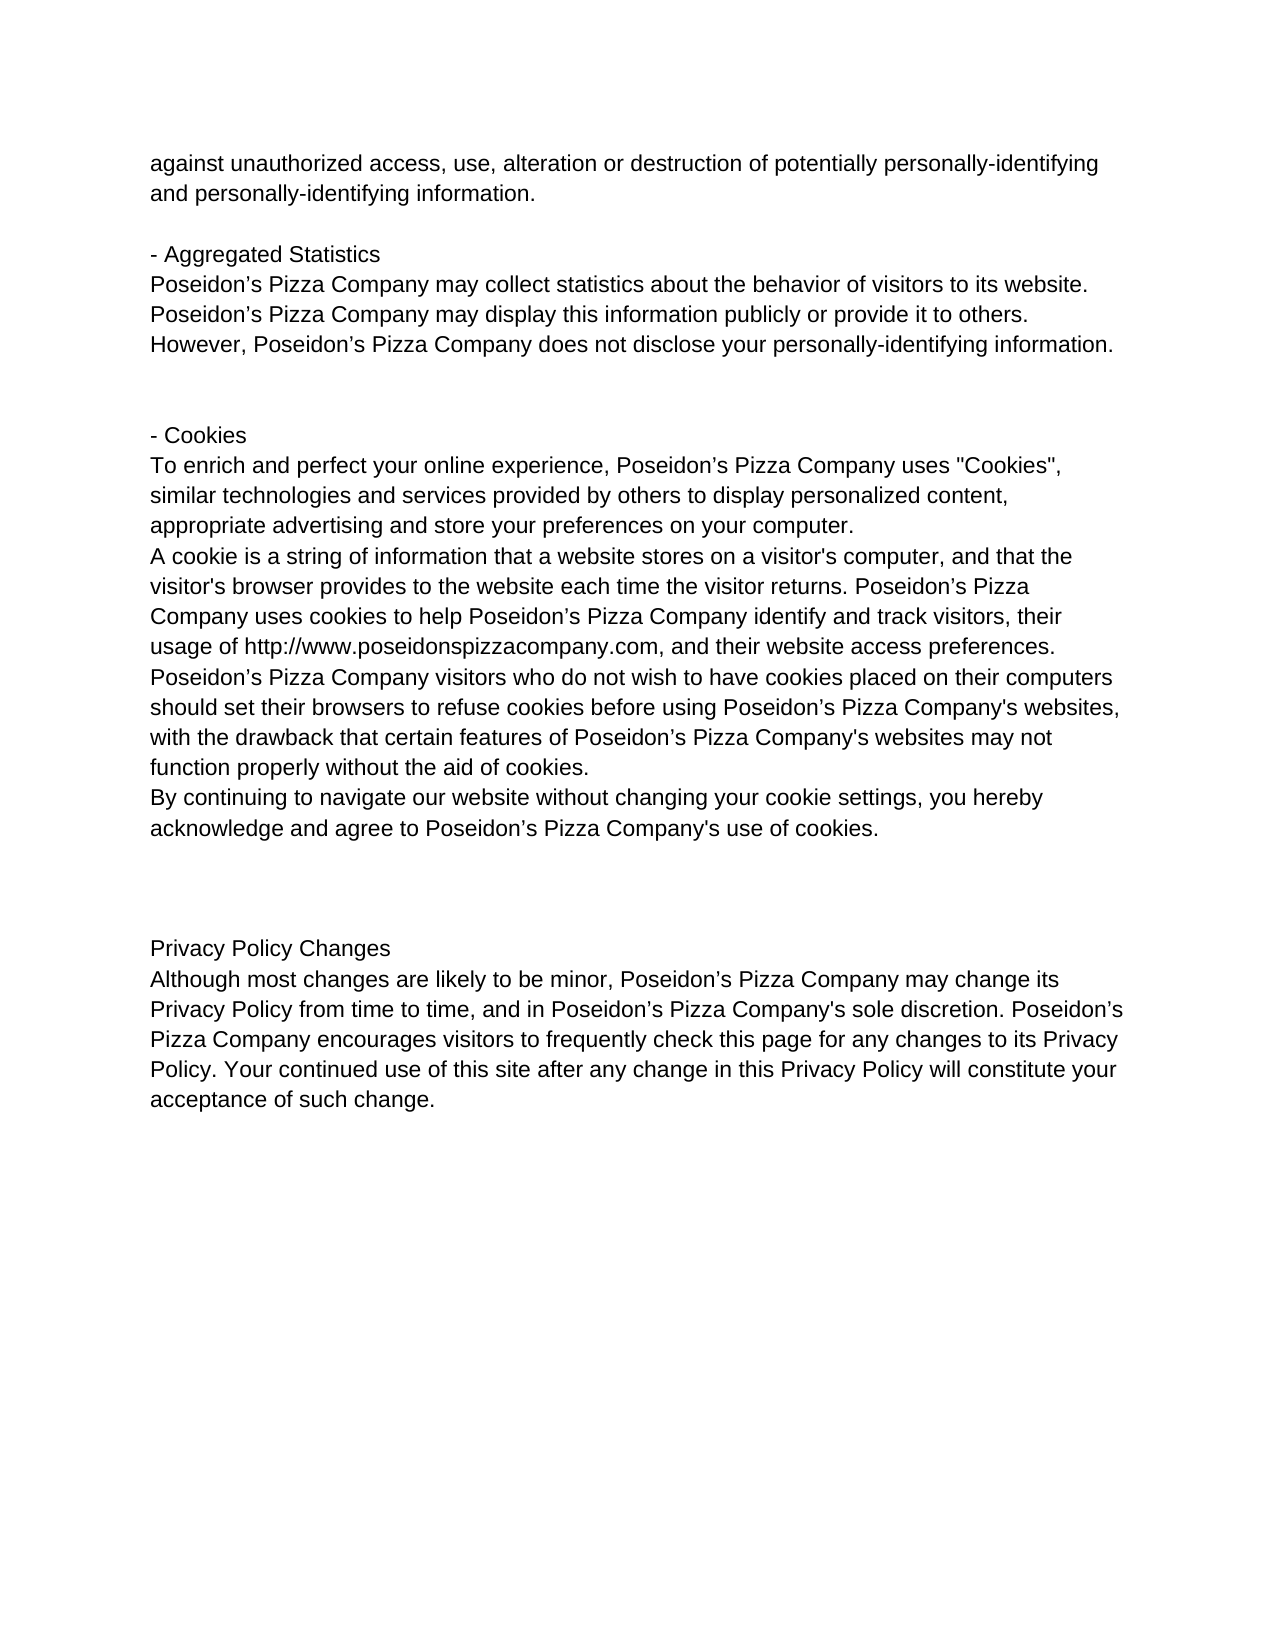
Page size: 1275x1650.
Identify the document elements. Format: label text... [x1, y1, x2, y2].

text Privacy Policy Changes [150, 935, 1125, 962]
text - Cookies [150, 422, 1125, 448]
text To enrich and perfect your online experience, Poseidon’s Pizza Company uses "Cookies", similar technologies and services provided by others to display personalized content, appropriate advertising and store your preferences on your computer. [150, 452, 1125, 539]
text - Aggregated Statistics [150, 241, 1125, 267]
text A cookie is a string of information that a website stores on a visitor's computer, and that the visitor's browser provides to the website each time the visitor returns. Poseidon’s Pizza Company uses cookies to help Poseidon’s Pizza Company identify and track visitors, their usage of http://www.poseidonspizzacompany.com, and their website access preferences. Poseidon’s Pizza Company visitors who do not wish to have cookies placed on their computers should set their browsers to refuse cookies before using Poseidon’s Pizza Company's websites, with the drawback that certain features of Poseidon’s Pizza Company's websites may not function properly without the aid of cookies. [150, 543, 1125, 781]
text Although most changes are likely to be minor, Poseidon’s Pizza Company may change its Privacy Policy from time to time, and in Poseidon’s Pizza Company's sole discretion. Poseidon’s Pizza Company encourages visitors to frequently check this page for any changes to its Privacy Policy. Your continued use of this site after any change in this Privacy Policy will constitute your acceptance of such change. [150, 966, 1125, 1113]
text against unauthorized access, use, alteration or destruction of potentially personally-identifying and personally-identifying information. [150, 150, 1125, 207]
text Poseidon’s Pizza Company may collect statistics about the behavior of visitors to its website. Poseidon’s Pizza Company may display this information publicly or provide it to others. However, Poseidon’s Pizza Company does not disclose your personally-identifying information. [150, 271, 1125, 358]
text By continuing to navigate our website without changing your cookie settings, you hereby acknowledge and agree to Poseidon’s Pizza Company's use of cookies. [150, 784, 1125, 841]
